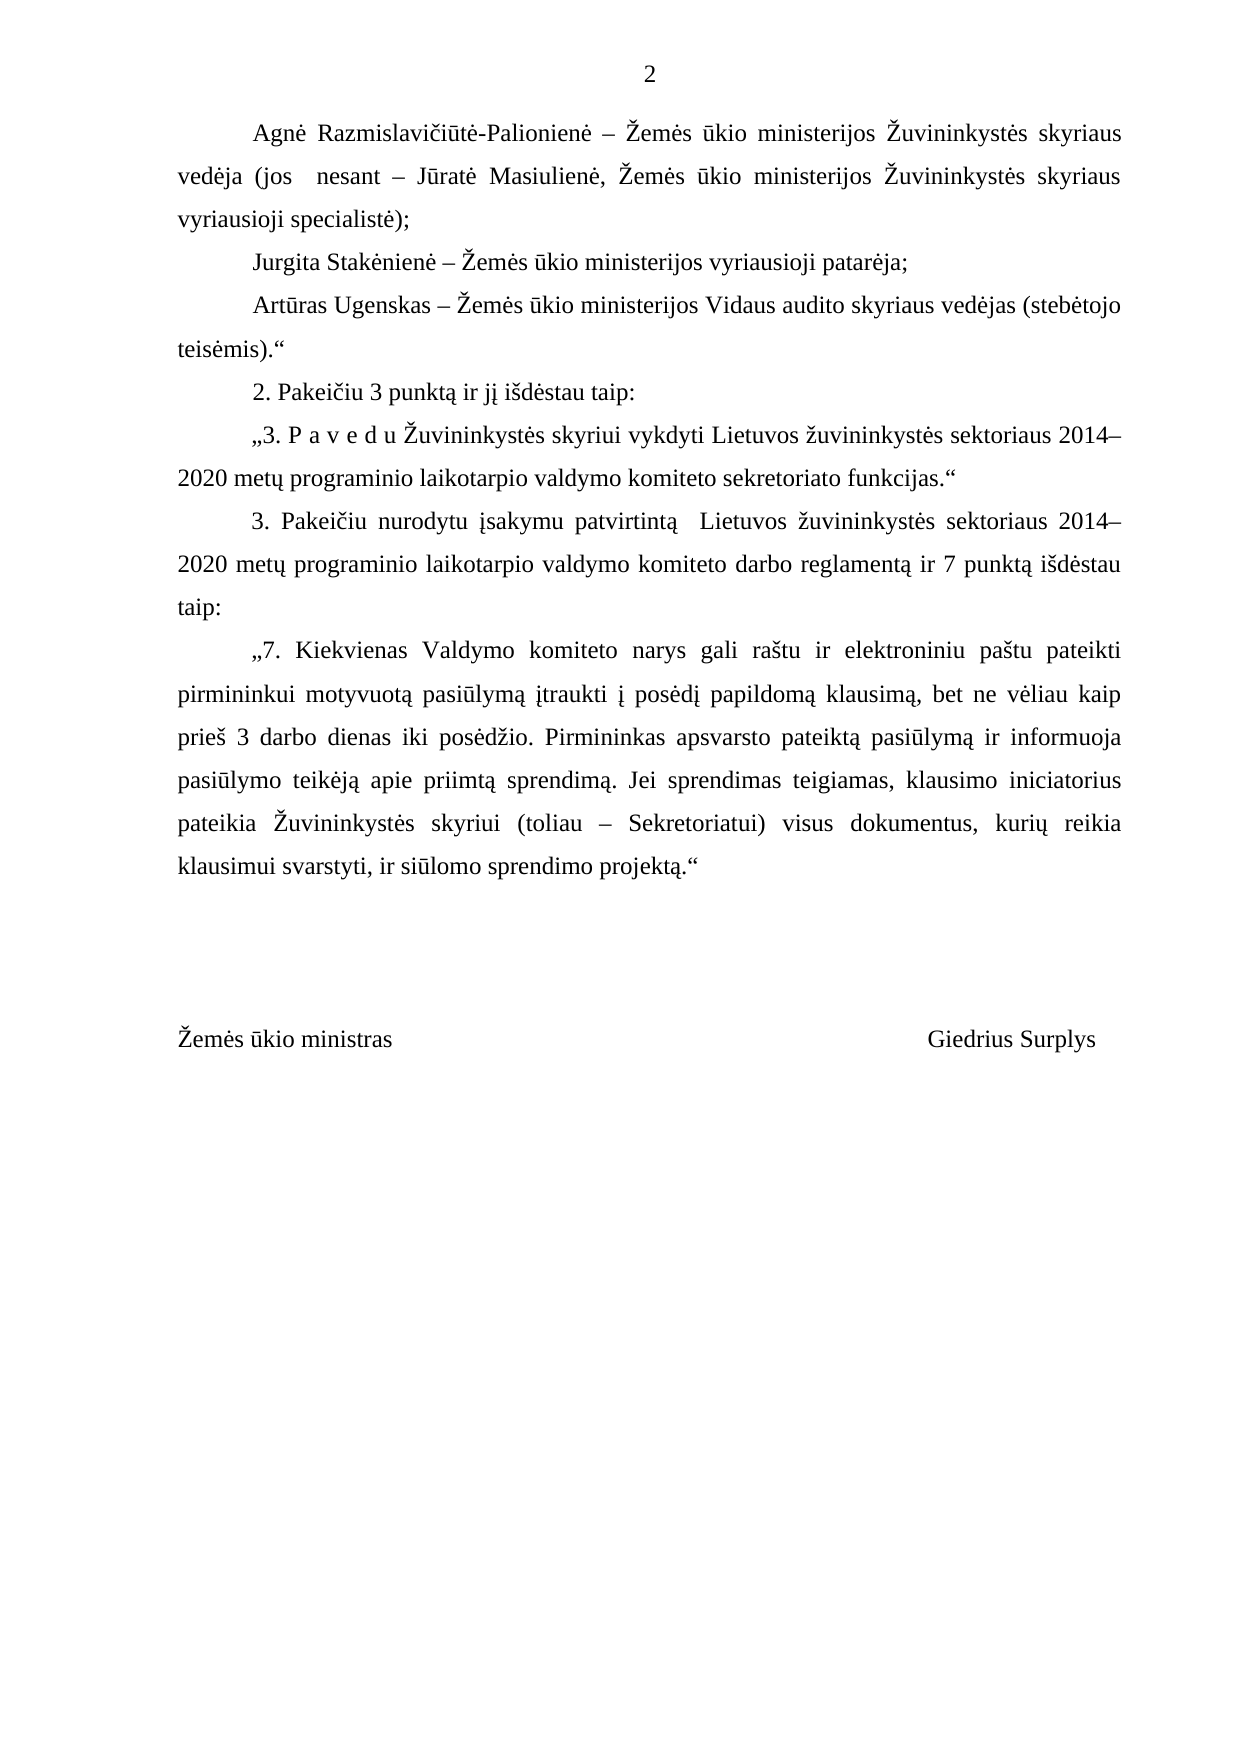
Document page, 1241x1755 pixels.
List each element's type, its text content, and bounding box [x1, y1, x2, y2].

text Jurgita Stakėnienė – Žemės ūkio ministerijos vyriausioji patarėja; [177, 247, 1122, 276]
text Agnė Razmislavičiūtė-Palionienė – Žemės ūkio ministerijos Žuvininkystės skyriaus vedėja (jos nesant – Jūratė Masiulienė, Žemės ūkio ministerijos Žuvininkystės skyriaus vyriausioji specialistė); [177, 118, 1122, 233]
text „3. P a v e d u Žuvininkystės skyriui vykdyti Lietuvos žuvininkystės sektoriaus 2014–2020 metų programinio laikotarpio valdymo komiteto sekretoriato funkcijas.“ [177, 420, 1122, 492]
text 3. Pakeičiu nurodytu įsakymu patvirtintą Lietuvos žuvininkystės sektoriaus 2014–2020 metų programinio laikotarpio valdymo komiteto darbo reglamentą ir 7 punktą išdėstau taip: [177, 506, 1122, 621]
text „7. Kiekvienas Valdymo komiteto narys gali raštu ir elektroniniu paštu pateikti pirmininkui motyvuotą pasiūlymą įtraukti į posėdį papildomą klausimą, bet ne vėliau kaip prieš 3 darbo dienas iki posėdžio. Pirmininkas apsvarsto pateiktą pasiūlymą ir informuoja pasiūlymo teikėją apie priimtą sprendimą. Jei sprendimas teigiamas, klausimo iniciatorius pateikia Žuvininkystės skyriui (toliau – Sekretoriatui) visus dokumentus, kurių reikia klausimui svarstyti, ir siūlomo sprendimo projektą.“ [177, 636, 1122, 880]
text Žemės ūkio ministras Giedrius Surplys [177, 1024, 1122, 1052]
text Artūras Ugenskas – Žemės ūkio ministerijos Vidaus audito skyriaus vedėjas (stebėtojo teisėmis).“ [177, 291, 1122, 362]
text 2. Pakeičiu 3 punktą ir jį išdėstau taip: [252, 377, 1122, 406]
